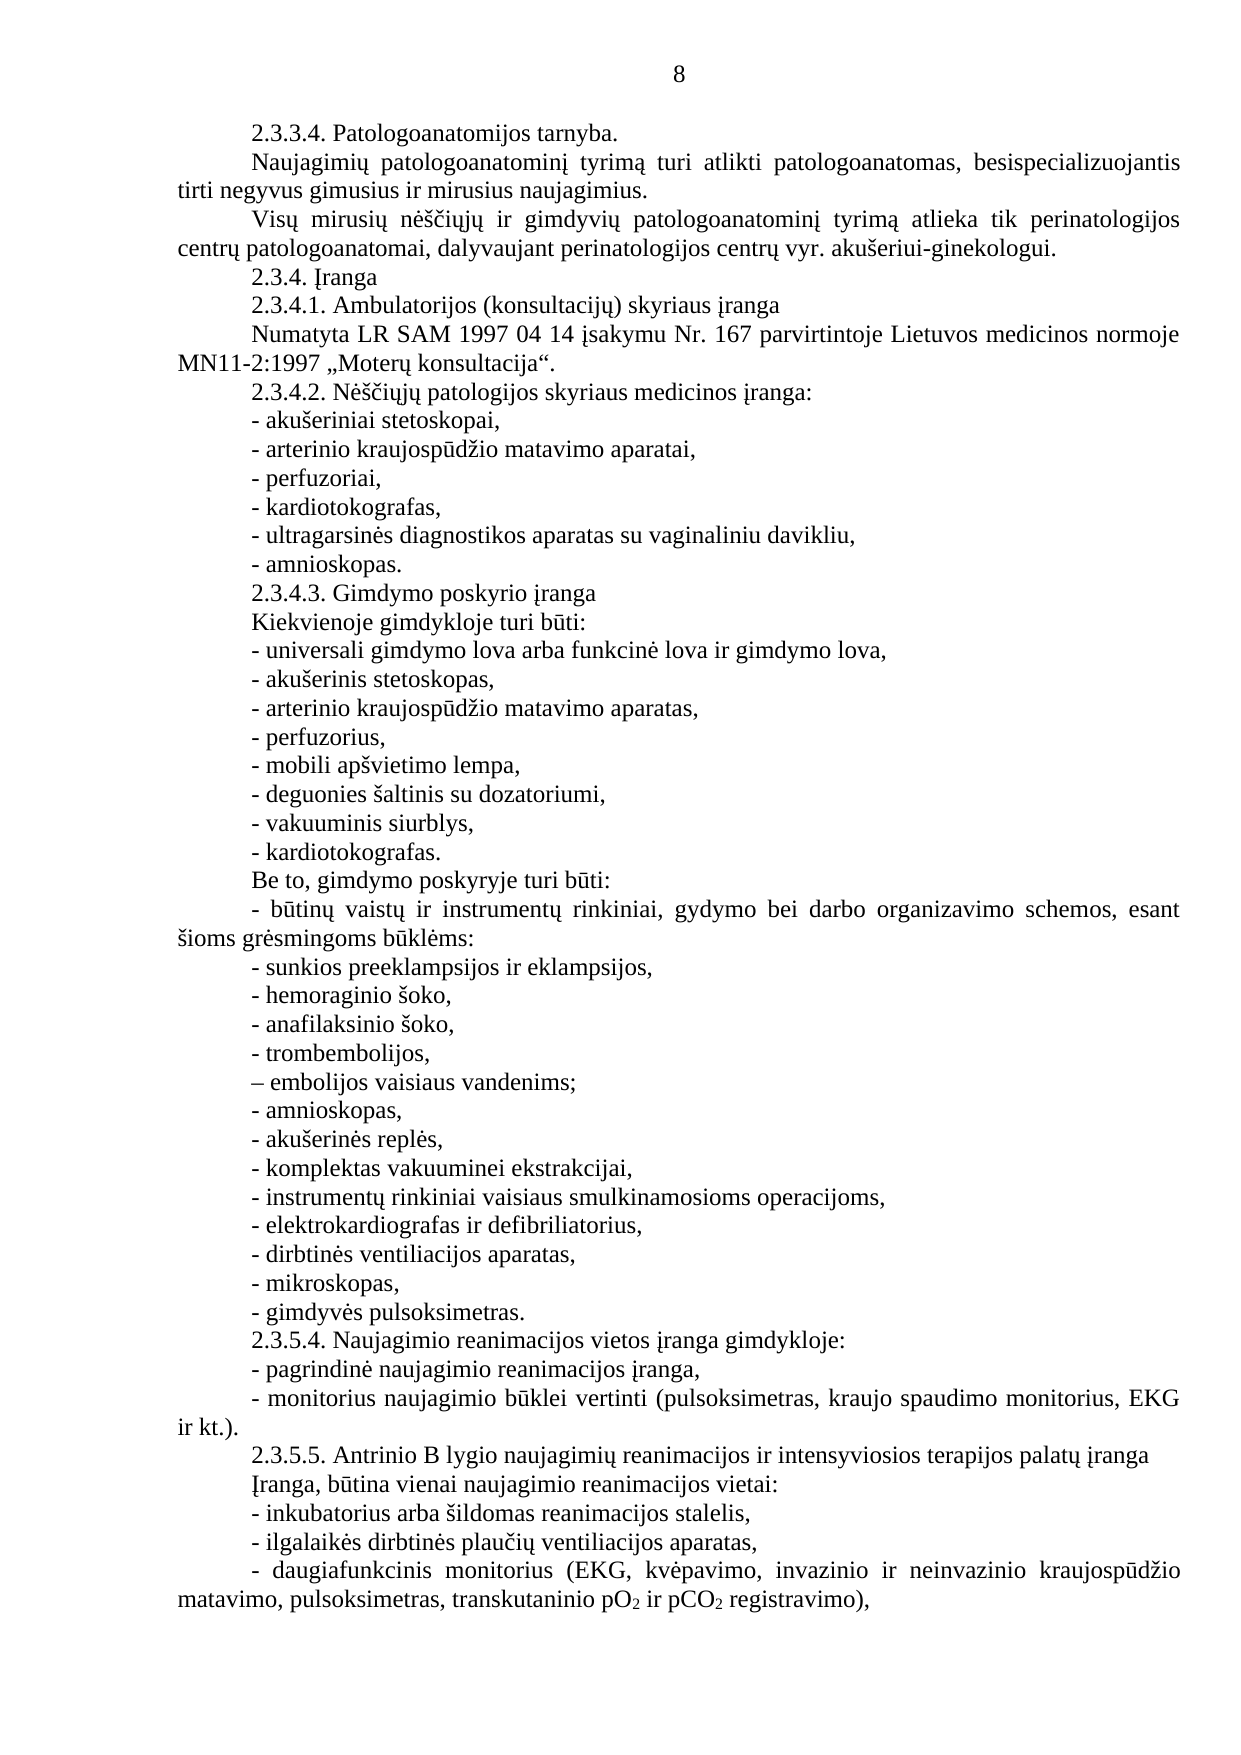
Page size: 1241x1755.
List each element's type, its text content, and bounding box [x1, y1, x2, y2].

text - trombembolijos, [177, 1038, 1181, 1067]
text 2.3.4.3. Gimdymo poskyrio įranga [177, 578, 1181, 607]
text - amnioskopas. [177, 549, 1181, 578]
text - akušerinis stetoskopas, [177, 664, 1181, 693]
text - pagrindinė naujagimio reanimacijos įranga, [177, 1354, 1181, 1383]
text Kiekvienoje gimdykloje turi būti: [177, 607, 1181, 636]
text - monitorius naujagimio būklei vertinti (pulsoksimetras, kraujo spaudimo monitorius, EKG ir kt.). [177, 1383, 1181, 1441]
text - arterinio kraujospūdžio matavimo aparatas, [177, 693, 1181, 722]
text - akušerinės replės, [177, 1124, 1181, 1153]
text - gimdyvės pulsoksimetras. [177, 1297, 1181, 1326]
text 2.3.5.5. Antrinio B lygio naujagimių reanimacijos ir intensyviosios terapijos palatų įranga [177, 1441, 1181, 1469]
text - elektrokardiografas ir defibriliatorius, [177, 1211, 1181, 1239]
text - arterinio kraujospūdžio matavimo aparatai, [177, 434, 1181, 463]
text Visų mirusių nėščiųjų ir gimdyvių patologoanatominį tyrimą atlieka tik perinatologijos centrų patologoanatomai, dalyvaujant perinatologijos centrų vyr. akušeriui-ginekologui. [177, 204, 1181, 262]
text - universali gimdymo lova arba funkcinė lova ir gimdymo lova, [177, 636, 1181, 664]
text - būtinų vaistų ir instrumentų rinkiniai, gydymo bei darbo organizavimo schemos, esant šioms grėsmingoms būklėms: [177, 894, 1181, 952]
text - sunkios preeklampsijos ir eklampsijos, [177, 952, 1181, 981]
text 2.3.3.4. Patologoanatomijos tarnyba. [177, 118, 1181, 147]
text - perfuzorius, [177, 722, 1181, 751]
text 2.3.4.1. Ambulatorijos (konsultacijų) skyriaus įranga [177, 291, 1181, 319]
text - kardiotokografas, [177, 492, 1181, 521]
text – embolijos vaisiaus vandenims; [177, 1067, 1181, 1096]
text Be to, gimdymo poskyryje turi būti: [177, 866, 1181, 894]
text Numatyta LR SAM 1997 04 14 įsakymu Nr. 167 parvirtintoje Lietuvos medicinos normoje MN11-2:1997 „Moterų konsultacija“. [177, 319, 1181, 377]
text - deguonies šaltinis su dozatoriumi, [177, 779, 1181, 808]
text - vakuuminis siurblys, [177, 808, 1181, 837]
text - daugiafunkcinis monitorius (EKG, kvėpavimo, invazinio ir neinvazinio kraujospūdžio matavimo, pulsoksimetras, transkutaninio pO2 ir pCO2 registravimo), [177, 1556, 1181, 1613]
text Naujagimių patologoanatominį tyrimą turi atlikti patologoanatomas, besispecializuojantis tirti negyvus gimusius ir mirusius naujagimius. [177, 147, 1181, 204]
text - hemoraginio šoko, [177, 981, 1181, 1009]
text - amnioskopas, [177, 1096, 1181, 1124]
text - ultragarsinės diagnostikos aparatas su vaginaliniu davikliu, [177, 521, 1181, 549]
text - inkubatorius arba šildomas reanimacijos stalelis, [177, 1498, 1181, 1527]
text 2.3.4.2. Nėščiųjų patologijos skyriaus medicinos įranga: [177, 377, 1181, 406]
text 2.3.4. Įranga [177, 262, 1181, 291]
text - anafilaksinio šoko, [177, 1009, 1181, 1038]
text - kardiotokografas. [177, 837, 1181, 866]
text - mobili apšvietimo lempa, [177, 751, 1181, 779]
text Įranga, būtina vienai naujagimio reanimacijos vietai: [177, 1469, 1181, 1498]
text - ilgalaikės dirbtinės plaučių ventiliacijos aparatas, [177, 1527, 1181, 1556]
text 2.3.5.4. Naujagimio reanimacijos vietos įranga gimdykloje: [177, 1326, 1181, 1354]
text - instrumentų rinkiniai vaisiaus smulkinamosioms operacijoms, [177, 1182, 1181, 1211]
text - mikroskopas, [177, 1268, 1181, 1297]
text - akušeriniai stetoskopai, [177, 406, 1181, 434]
text - komplektas vakuuminei ekstrakcijai, [177, 1153, 1181, 1182]
text - perfuzoriai, [177, 463, 1181, 492]
text - dirbtinės ventiliacijos aparatas, [177, 1239, 1181, 1268]
